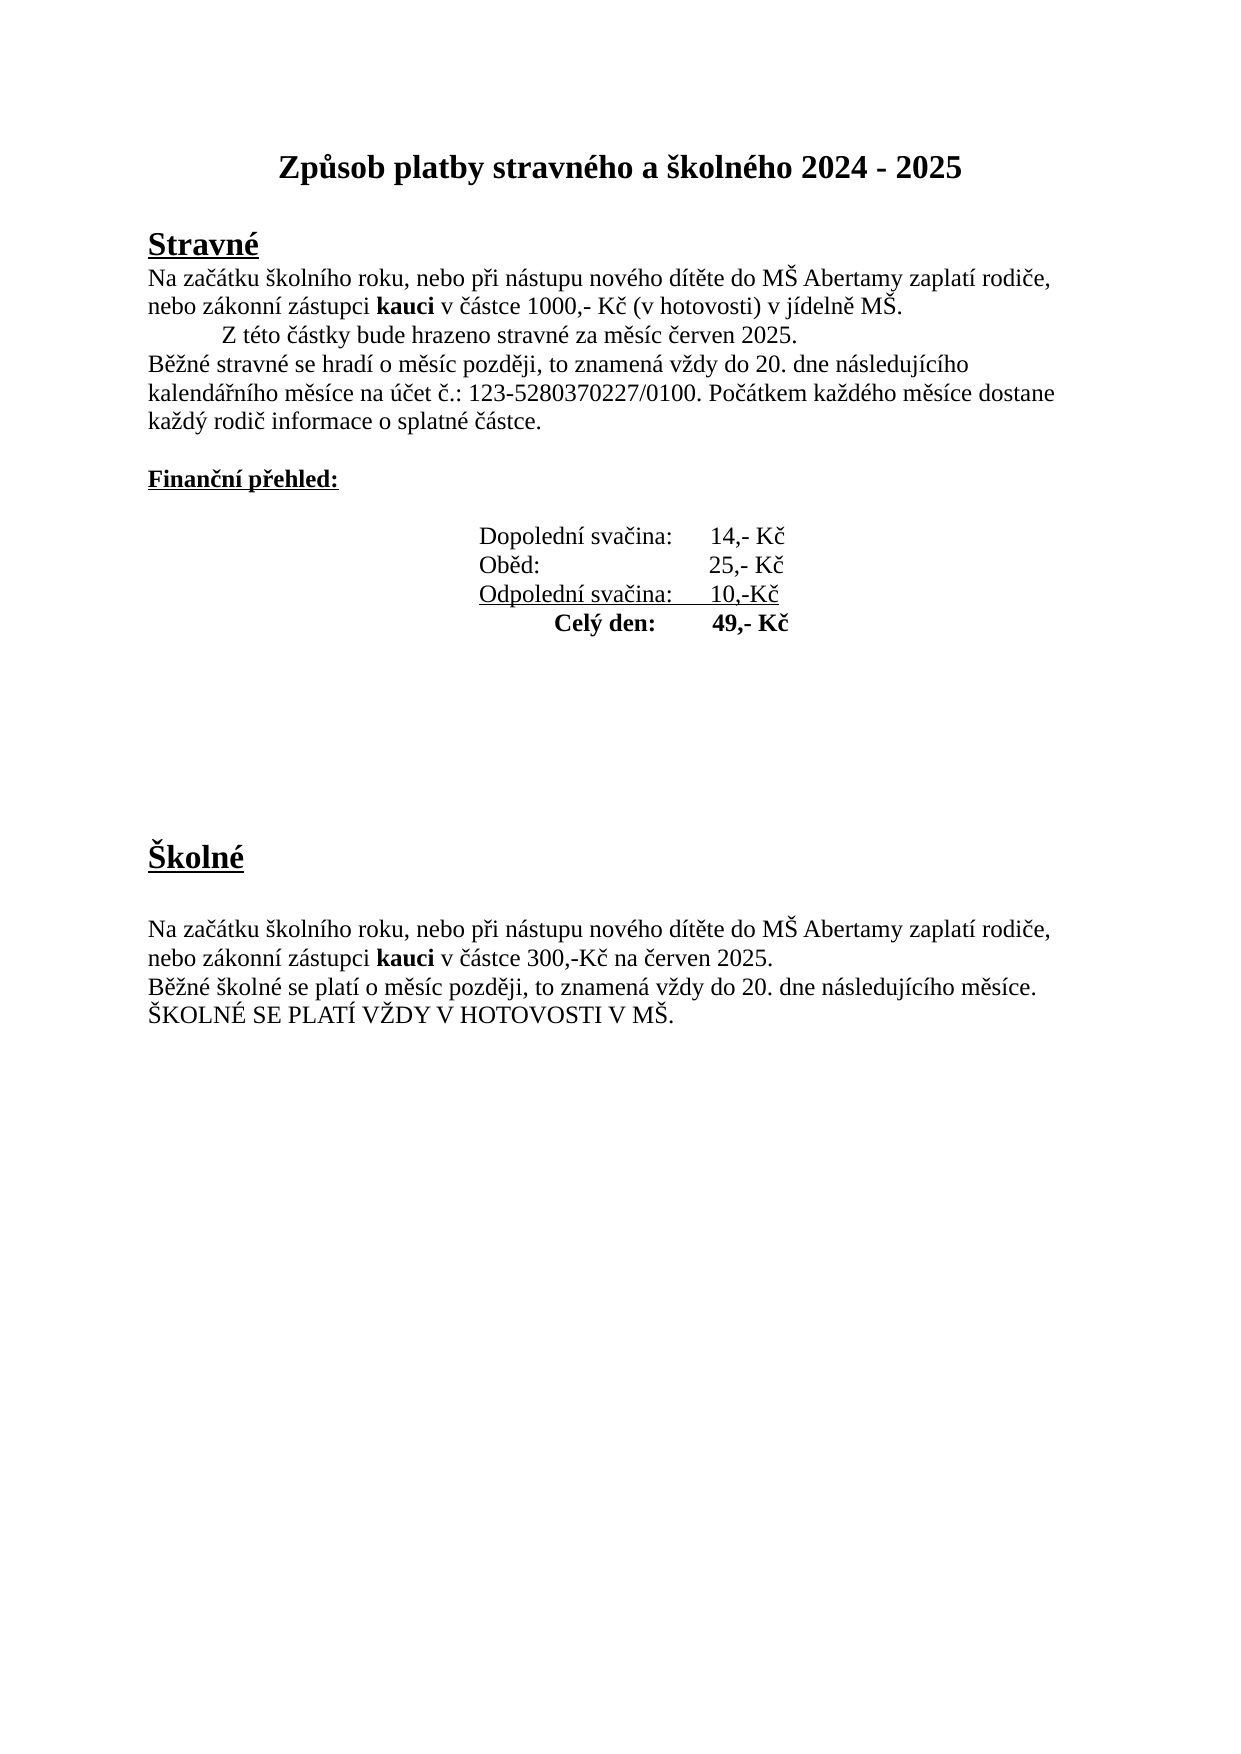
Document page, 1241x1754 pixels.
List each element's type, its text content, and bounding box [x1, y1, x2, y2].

text Na začátku školního roku, nebo při nástupu nového dítěte do MŠ Abertamy zaplatí rodiče, nebo zákonní zástupci kauci v částce 300,-Kč na červen 2025. [148, 914, 1093, 972]
subtitle Způsob platby stravného a školného 2024 - 2025 [148, 148, 1093, 186]
text Z této částky bude hrazeno stravné za měsíc červen 2025. [148, 320, 1093, 349]
text Odpolední svačina: 10,-Kč [148, 579, 1093, 608]
text Oběd: 25,- Kč [148, 550, 1093, 579]
subtitle Finanční přehled: [148, 464, 1093, 493]
text ŠKOLNÉ SE PLATÍ VŽDY V HOTOVOSTI V MŠ. [148, 1001, 1093, 1029]
text Běžné stravné se hradí o měsíc později, to znamená vždy do 20. dne následujícího kalendářního měsíce na účet č.: 123-5280370227/0100. Počátkem každého měsíce dostane každý rodič informace o splatné částce. [148, 349, 1093, 435]
text Celý den: 49,- Kč [148, 608, 1093, 636]
text Školné [148, 838, 1093, 876]
text Na začátku školního roku, nebo při nástupu nového dítěte do MŠ Abertamy zaplatí rodiče, nebo zákonní zástupci kauci v částce 1000,- Kč (v hotovosti) v jídelně MŠ. [148, 263, 1093, 320]
text Běžné školné se platí o měsíc později, to znamená vždy do 20. dne následujícího měsíce. [148, 972, 1093, 1001]
text Dopolední svačina: 14,- Kč [148, 521, 1093, 550]
text Stravné [148, 224, 1093, 263]
